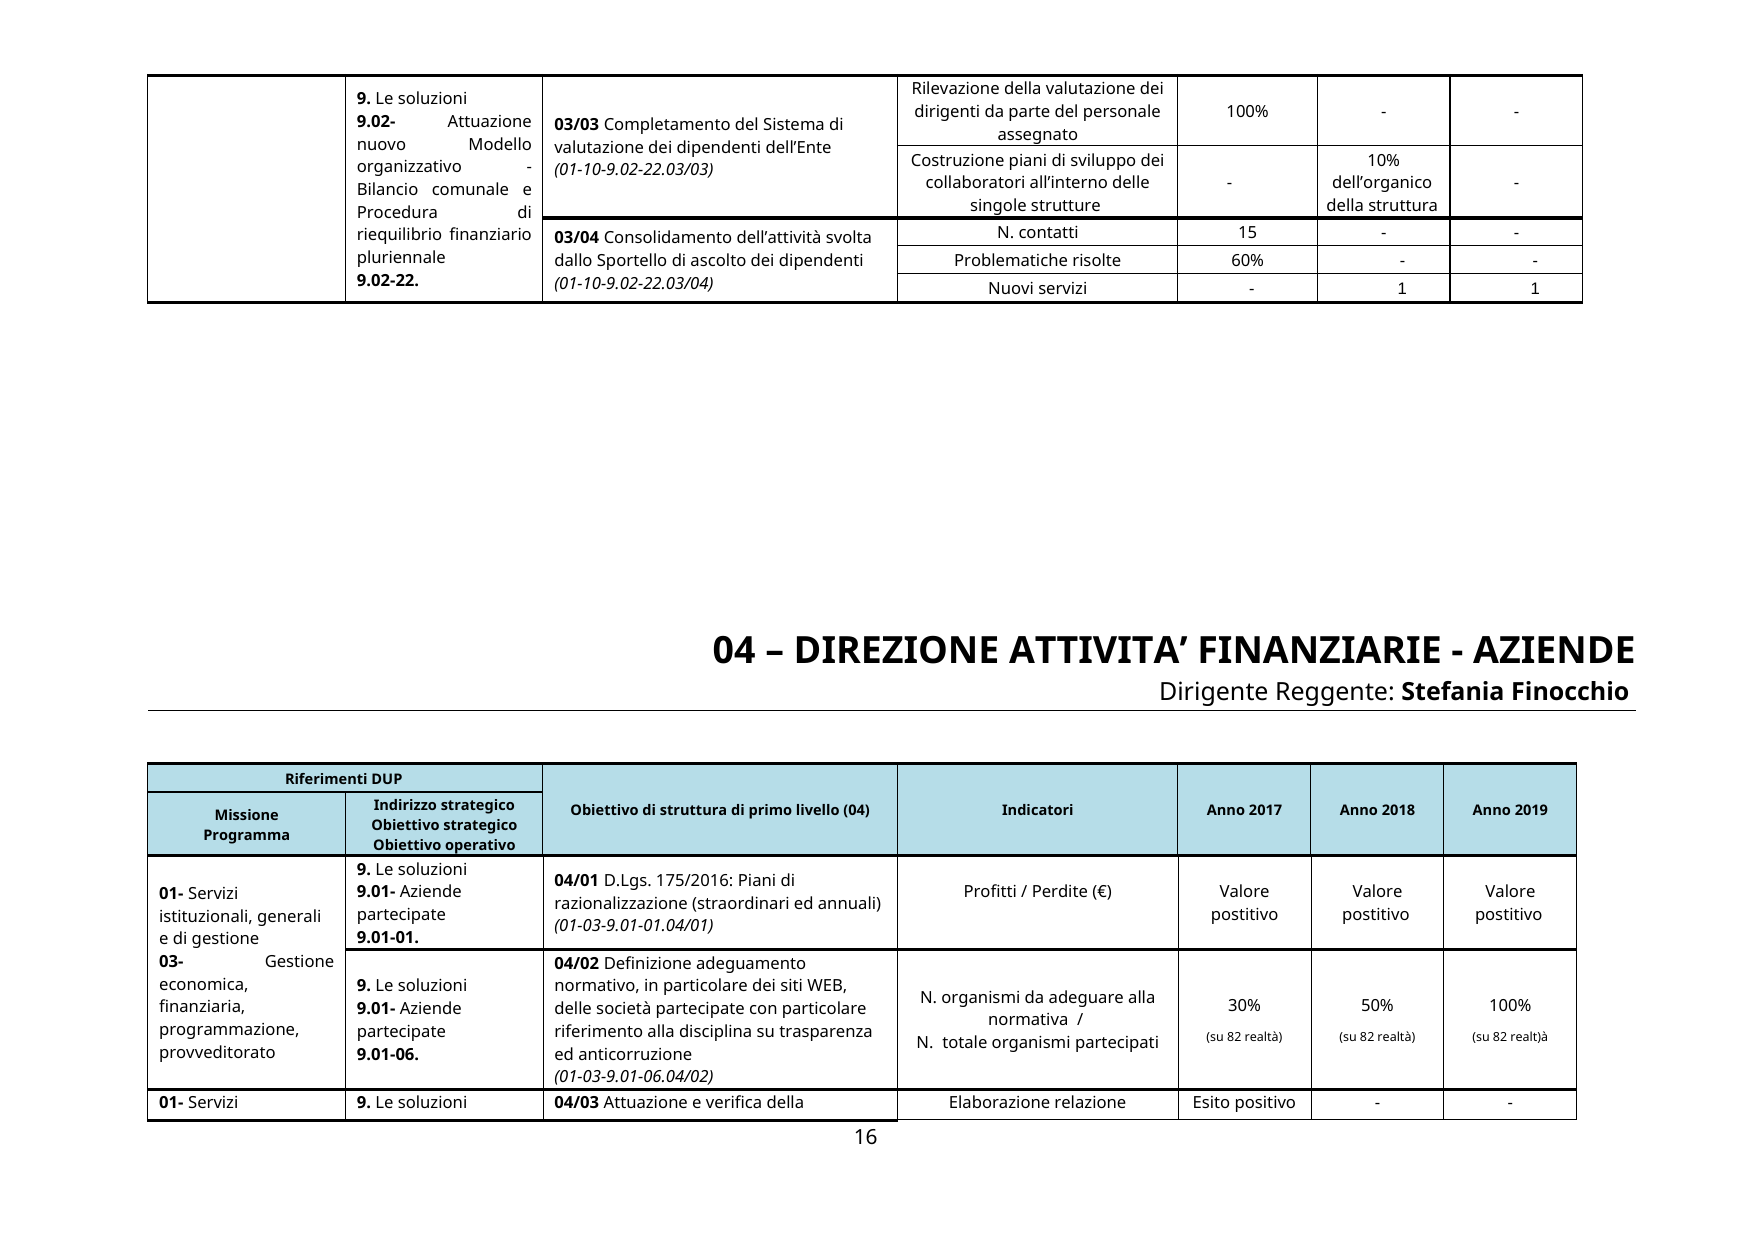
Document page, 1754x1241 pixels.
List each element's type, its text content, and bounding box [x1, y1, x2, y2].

table_cell - [1444, 1091, 1576, 1119]
table_cell Valore postitivo [1312, 857, 1443, 948]
table_cell Missione Programma [148, 793, 345, 854]
table_cell 01- Servizi [148, 1091, 345, 1119]
table_cell - [1178, 274, 1317, 301]
table_cell 04/02 Definizione adeguamento normativo, in particolare dei siti WEB, delle società partecipate con particolare riferimento alla disciplina su trasparenza ed anticorruzione (01-03-9.01-06.04/02) [544, 951, 897, 1087]
table_cell 30% (su 82 realtà) [1179, 951, 1311, 1087]
table_cell N. contatti [898, 220, 1177, 244]
table_cell - [1318, 246, 1449, 273]
table_header Anno 2019 [1444, 765, 1576, 854]
table_cell Indirizzo strategico Obiettivo strategico Obiettivo operativo [346, 793, 542, 854]
table_header Anno 2017 [1178, 765, 1310, 854]
table_cell 1 [1451, 274, 1582, 301]
text 04 – DIREZIONE ATTIVITA’ FINANZIARIE - AZIENDE [148, 623, 1636, 674]
table_header Riferimenti DUP [148, 765, 542, 791]
table_cell 100% [1178, 77, 1317, 145]
table_cell 50% (su 82 realtà) [1312, 951, 1443, 1087]
table_cell Nuovi servizi [898, 274, 1177, 301]
table_cell 9. Le soluzioni 9.02- Attuazione nuovo Modello organizzativo - Bilancio comunale e Procedura di riequilibrio finanziario pluriennale 9.02-22. [346, 77, 542, 301]
table_cell Valore postitivo [1444, 857, 1576, 948]
table_cell Valore postitivo [1179, 857, 1311, 948]
table_cell 9. Le soluzioni [346, 1091, 543, 1119]
table_cell Profitti / Perdite (€) [898, 857, 1178, 948]
table_cell - [1451, 220, 1582, 244]
table_cell 04/01 D.Lgs. 175/2016: Piani di razionalizzazione (straordinari ed annuali) (01-03-9.01-01.04/01) [544, 857, 897, 948]
table_cell 10% dell’organico della struttura [1318, 146, 1449, 216]
table_cell N. organismi da adeguare alla normativa / N. totale organismi partecipati [898, 951, 1178, 1087]
table_cell 03/03 Completamento del Sistema di valutazione dei dipendenti dell’Ente (01-10-9.02-22.03/03) [543, 77, 897, 216]
text Dirigente Reggente: Stefania Finocchio [148, 674, 1636, 710]
table_cell - [1451, 246, 1582, 273]
table_cell - [1312, 1091, 1443, 1119]
table_cell 1 [1318, 274, 1449, 301]
table_cell - [1178, 146, 1317, 216]
table_cell 9. Le soluzioni 9.01- Aziende partecipate 9.01-01. [346, 857, 543, 948]
table_cell 60% [1178, 246, 1317, 273]
table_cell Elaborazione relazione [898, 1091, 1178, 1119]
table_cell Esito positivo [1179, 1091, 1311, 1119]
table_cell - [1318, 220, 1449, 244]
table_cell - [1451, 77, 1582, 145]
table_cell Costruzione piani di sviluppo dei collaboratori all’interno delle singole strutture [898, 146, 1177, 216]
table_cell 9. Le soluzioni 9.01- Aziende partecipate 9.01-06. [346, 951, 543, 1087]
table_header Obiettivo di struttura di primo livello (04) [543, 765, 897, 854]
table_cell 03/04 Consolidamento dell’attività svolta dallo Sportello di ascolto dei dipendenti (01-10-9.02-22.03/04) [543, 220, 897, 301]
table_cell 04/03 Attuazione e verifica della [544, 1091, 897, 1119]
table_header Anno 2018 [1311, 765, 1443, 854]
table_cell [148, 77, 345, 301]
table_header Indicatori [898, 765, 1177, 854]
table_cell 01- Servizi istituzionali, generali e di gestione 03- Gestione economica, finanziaria, programmazione, provveditorato [148, 857, 345, 1087]
table_cell - [1318, 77, 1449, 145]
table_cell Rilevazione della valutazione dei dirigenti da parte del personale assegnato [898, 77, 1177, 145]
table_cell Problematiche risolte [898, 246, 1177, 273]
table_cell 15 [1178, 220, 1317, 244]
table_cell 100% (su 82 realt)à [1444, 951, 1576, 1087]
table_cell - [1451, 146, 1582, 216]
